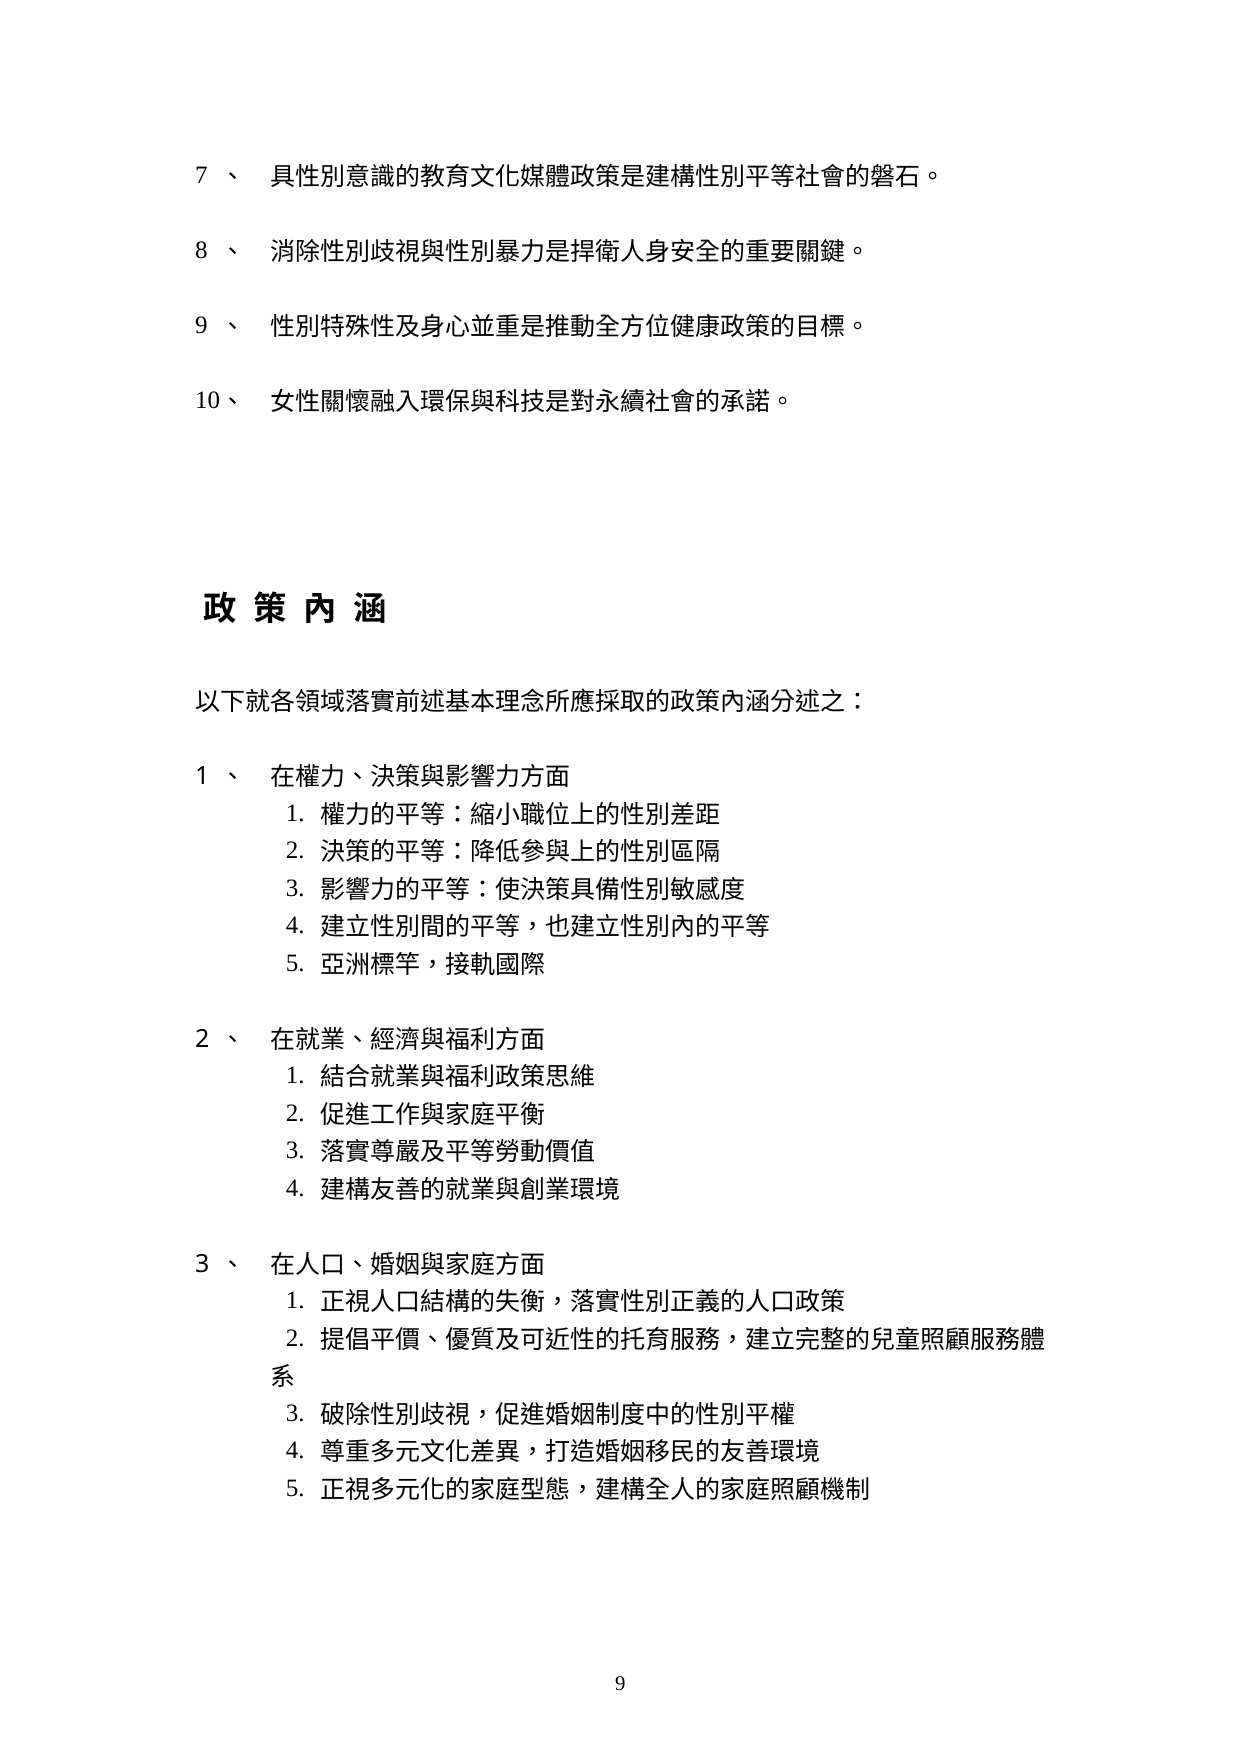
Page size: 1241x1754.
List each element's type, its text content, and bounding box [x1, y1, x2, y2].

text 以下就各領域落實前述基本理念所應採取的政策內涵分述之： [195, 675, 1045, 712]
list 性別特殊性及身心並重是推動全方位健康政策的目標。 [195, 300, 1045, 337]
list 在權力、決策與影響力方面 1. 權力的平等：縮小職位上的性別差距 2. 決策的平等：降低參與上的性別區隔 3. 影響力的平等：使決策具備性別敏感度 4. 建立性別間的平等，也建立性別內的平等 5. 亞洲標竿，接軌國際 [195, 750, 1045, 975]
list 在就業、經濟與福利方面 1. 結合就業與福利政策思維 2. 促進工作與家庭平衡 3. 落實尊嚴及平等勞動價值 4. 建構友善的就業與創業環境 [195, 1012, 1045, 1200]
list 在人口、婚姻與家庭方面 1. 正視人口結構的失衡，落實性別正義的人口政策 2. 提倡平價、優質及可近性的托育服務，建立完整的兒童照顧服務體系 3. 破除性別歧視，促進婚姻制度中的性別平權 4. 尊重多元文化差異，打造婚姻移民的友善環境 5. 正視多元化的家庭型態，建構全人的家庭照顧機制 [195, 1237, 1045, 1500]
list 政策內涵 [124, 562, 1045, 637]
list 消除性別歧視與性別暴力是捍衛人身安全的重要關鍵。 [195, 225, 1045, 262]
list 女性關懷融入環保與科技是對永續社會的承諾。 [195, 375, 1045, 412]
list 具性別意識的教育文化媒體政策是建構性別平等社會的磐石。 [195, 150, 1045, 187]
